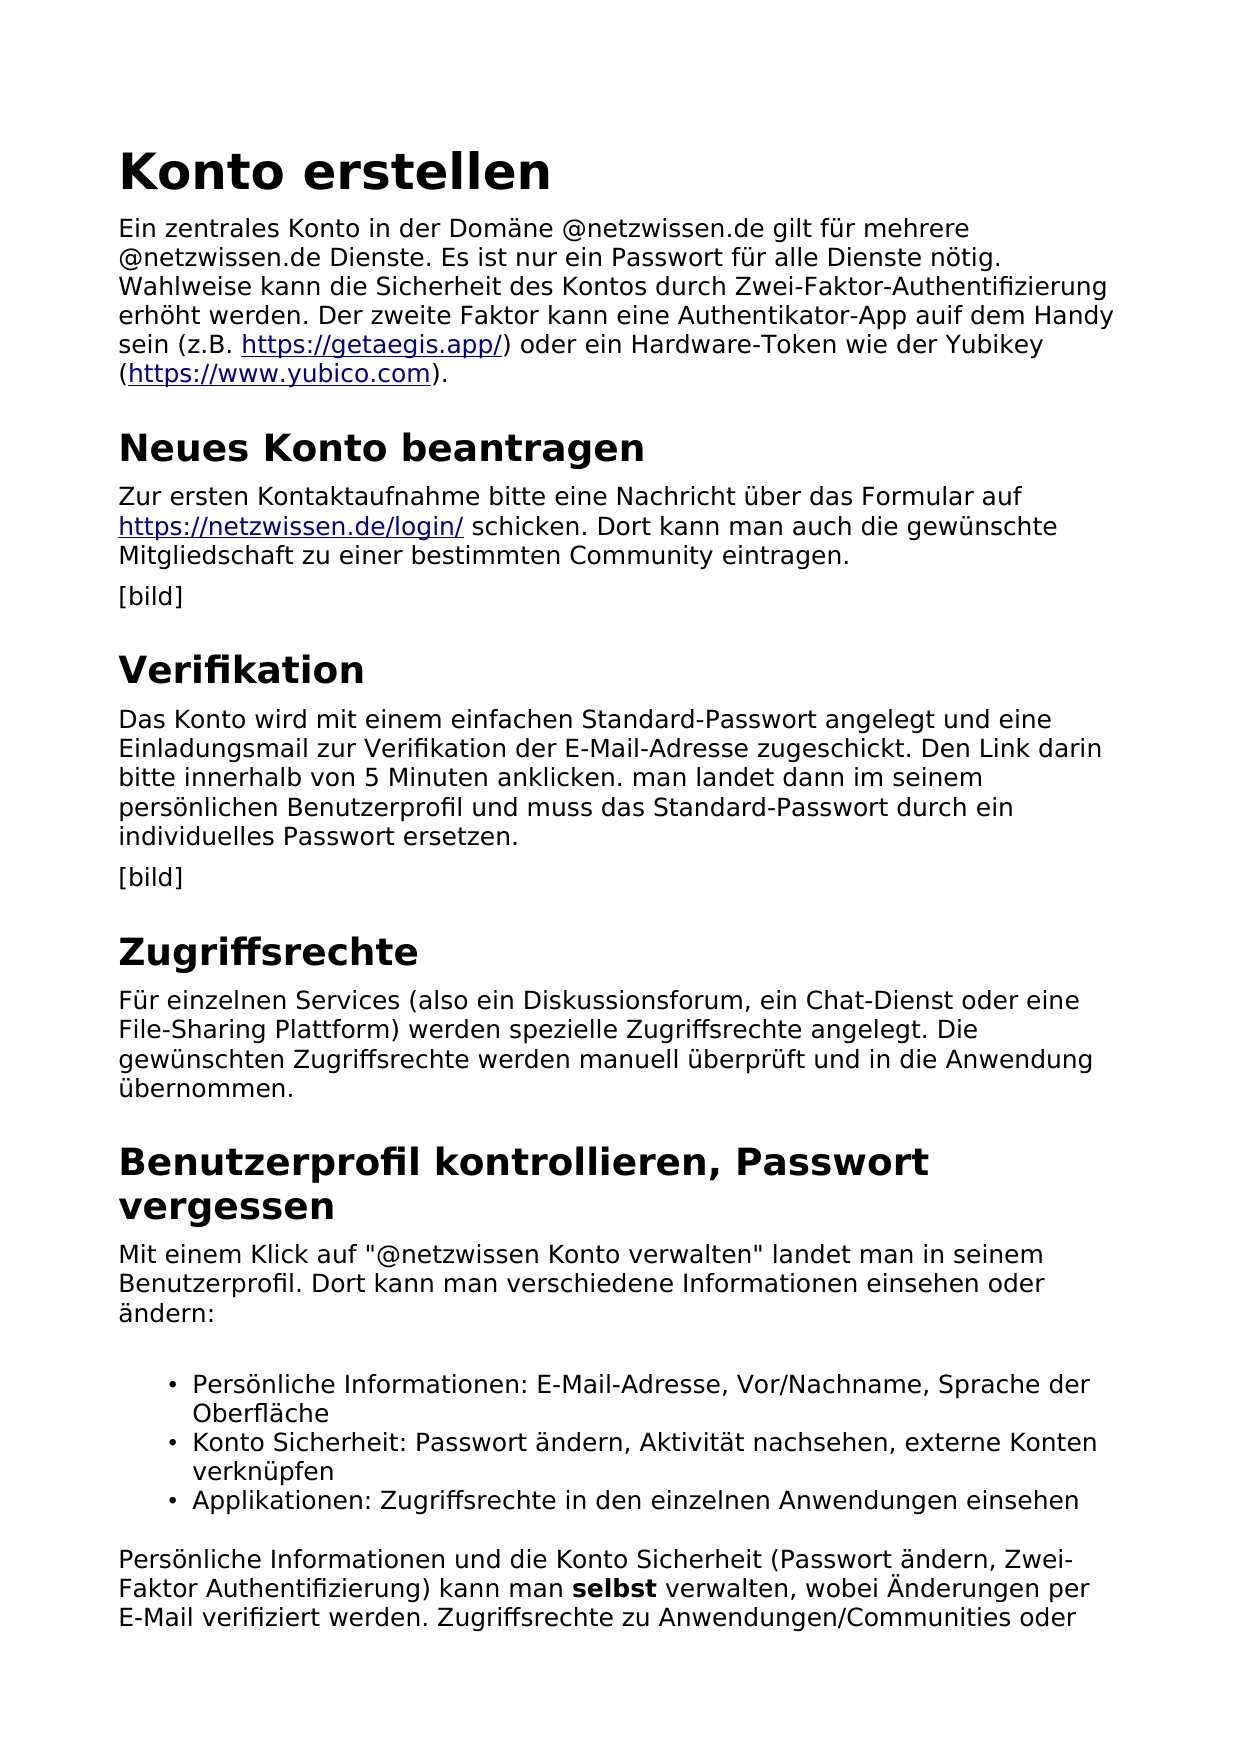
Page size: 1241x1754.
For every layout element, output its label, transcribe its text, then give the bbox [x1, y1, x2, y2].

text Mit einem Klick auf "@netzwissen Konto verwalten" landet man in seinem Benutzerprofil. Dort kann man verschiedene Informationen einsehen oder ändern: [118, 1240, 1122, 1328]
text Persönliche Informationen und die Konto Sicherheit (Passwort ändern, Zwei-Faktor Authentifizierung) kann man selbst verwalten, wobei Änderungen per E-Mail verifiziert werden. Zugriffsrechte zu Anwendungen/Communities oder [118, 1545, 1122, 1633]
list Konto Sicherheit: Passwort ändern, Aktivität nachsehen, externe Konten verknüpfen [177, 1428, 1122, 1487]
subtitle Verifikation [118, 649, 1122, 693]
list Applikationen: Zugriffsrechte in den einzelnen Anwendungen einsehen [177, 1487, 1122, 1516]
text [bild] [118, 864, 1122, 893]
text Zur ersten Kontaktaufnahme bitte eine Nachricht über das Formular auf https://netzwissen.de/login/ schicken. Dort kann man auch die gewünschte Mitgliedschaft zu einer bestimmten Community eintragen. [118, 482, 1122, 570]
subtitle Konto erstellen [118, 143, 1122, 201]
subtitle Benutzerprofil kontrollieren, Passwort vergessen [118, 1141, 1122, 1228]
text Das Konto wird mit einem einfachen Standard-Passwort angelegt und eine Einladungsmail zur Verifikation der E-Mail-Adresse zugeschickt. Den Link darin bitte innerhalb von 5 Minuten anklicken. man landet dann im seinem persönlichen Benutzerprofil und muss das Standard-Passwort durch ein individuelles Passwort ersetzen. [118, 705, 1122, 851]
list Persönliche Informationen: E-Mail-Adresse, Vor/Nachname, Sprache der Oberfläche [177, 1370, 1122, 1428]
text Ein zentrales Konto in der Domäne @netzwissen.de gilt für mehrere @netzwissen.de Dienste. Es ist nur ein Passwort für alle Dienste nötig. Wahlweise kann die Sicherheit des Kontos durch Zwei-Faktor-Authentifizierung erhöht werden. Der zweite Faktor kann eine Authentikator-App auif dem Handy sein (z.B. https://getaegis.app/) oder ein Hardware-Token wie der Yubikey (https://www.yubico.com). [118, 214, 1122, 389]
text [bild] [118, 582, 1122, 612]
subtitle Zugriffsrechte [118, 930, 1122, 974]
text Für einzelnen Services (also ein Diskussionsforum, ein Chat-Dienst oder eine File-Sharing Plattform) werden spezielle Zugriffsrechte angelegt. Die gewünschten Zugriffsrechte werden manuell überprüft und in die Anwendung übernommen. [118, 986, 1122, 1103]
subtitle Neues Konto beantragen [118, 426, 1122, 470]
